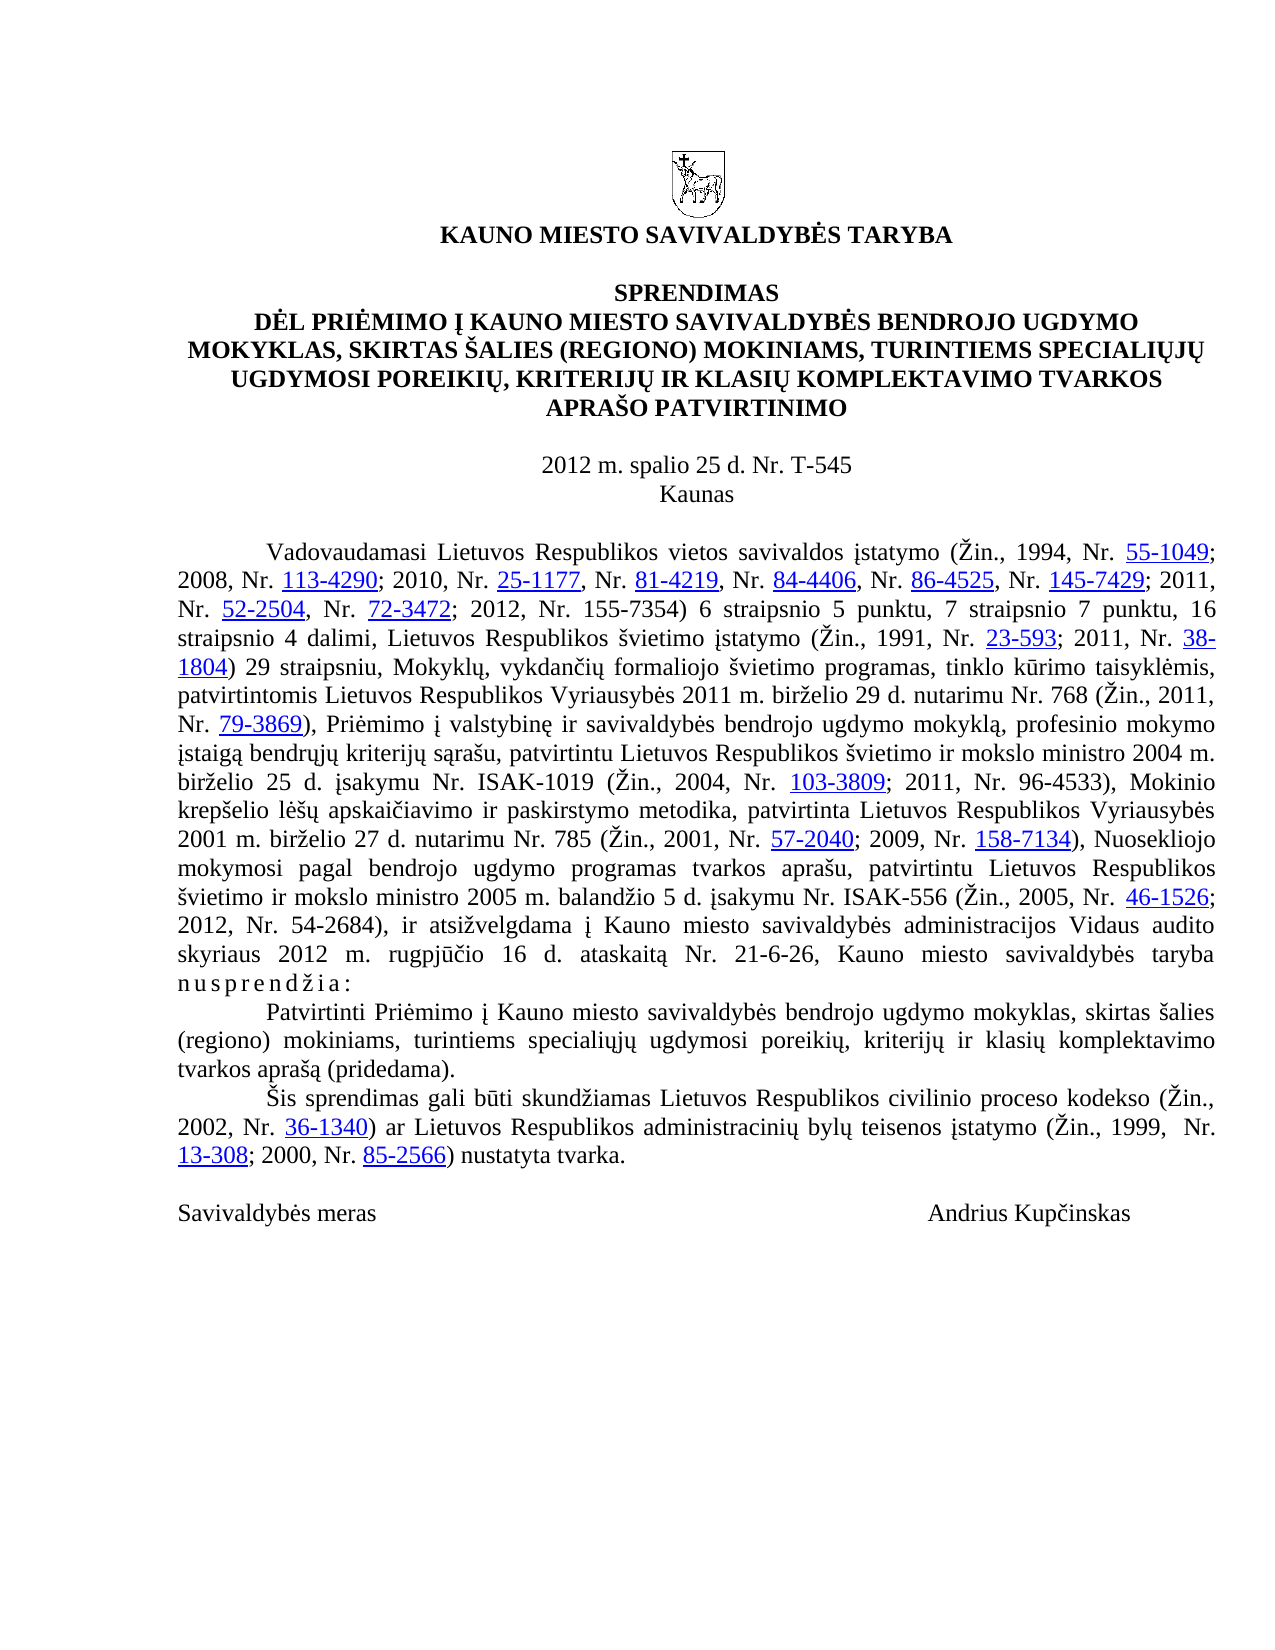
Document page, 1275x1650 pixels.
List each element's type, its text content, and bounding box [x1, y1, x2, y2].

text Patvirtinti Priėmimo į Kauno miesto savivaldybės bendrojo ugdymo mokyklas, skirtas šalies (regiono) mokiniams, turintiems specialiųjų ugdymosi poreikių, kriterijų ir klasių komplektavimo tvarkos aprašą (pridedama). [177, 997, 1216, 1083]
text SPRENDIMAS [177, 278, 1216, 307]
text DĖL PRIĖMIMO Į KAUNO MIESTO SAVIVALDYBĖS BENDROJO UGDYMO MOKYKLAS, SKIRTAS ŠALIES (REGIONO) MOKINIAMS, TURINTIEMS SPECIALIŲJŲ UGDYMOSI POREIKIŲ, KRITERIJŲ IR KLASIŲ KOMPLEKTAVIMO TVARKOS APRAŠO PATVIRTINIMO [177, 307, 1216, 422]
text Vadovaudamasi Lietuvos Respublikos vietos savivaldos įstatymo (Žin., 1994, Nr. 55-1049; 2008, Nr. 113-4290; 2010, Nr. 25-1177, Nr. 81-4219, Nr. 84-4406, Nr. 86-4525, Nr. 145-7429; 2011, Nr. 52-2504, Nr. 72-3472; 2012, Nr. 155-7354) 6 straipsnio 5 punktu, 7 straipsnio 7 punktu, 16 straipsnio 4 dalimi, Lietuvos Respublikos švietimo įstatymo (Žin., 1991, Nr. 23-593; 2011, Nr. 38-1804) 29 straipsniu, Mokyklų, vykdančių formaliojo švietimo programas, tinklo kūrimo taisyklėmis, patvirtintomis Lietuvos Respublikos Vyriausybės 2011 m. birželio 29 d. nutarimu Nr. 768 (Žin., 2011, Nr. 79-3869), Priėmimo į valstybinę ir savivaldybės bendrojo ugdymo mokyklą, profesinio mokymo įstaigą bendrųjų kriterijų sąrašu, patvirtintu Lietuvos Respublikos švietimo ir mokslo ministro 2004 m. birželio 25 d. įsakymu Nr. ISAK-1019 (Žin., 2004, Nr. 103-3809; 2011, Nr. 96-4533), Mokinio krepšelio lėšų apskaičiavimo ir paskirstymo metodika, patvirtinta Lietuvos Respublikos Vyriausybės 2001 m. birželio 27 d. nutarimu Nr. 785 (Žin., 2001, Nr. 57-2040; 2009, Nr. 158-7134), Nuosekliojo mokymosi pagal bendrojo ugdymo programas tvarkos aprašu, patvirtintu Lietuvos Respublikos švietimo ir mokslo ministro 2005 m. balandžio 5 d. įsakymu Nr. ISAK-556 (Žin., 2005, Nr. 46-1526; 2012, Nr. 54-2684), ir atsižvelgdama į Kauno miesto savivaldybės administracijos Vidaus audito skyriaus 2012 m. rugpjūčio 16 d. ataskaitą Nr. 21-6-26, Kauno miesto savivaldybės taryba nusprendžia: [177, 537, 1216, 997]
text Savivaldybės meras Andrius Kupčinskas [177, 1198, 1216, 1227]
text Šis sprendimas gali būti skundžiamas Lietuvos Respublikos civilinio proceso kodekso (Žin., 2002, Nr. 36-1340) ar Lietuvos Respublikos administracinių bylų teisenos įstatymo (Žin., 1999, Nr. 13-308; 2000, Nr. 85-2566) nustatyta tvarka. [177, 1083, 1216, 1169]
text KAUNO MIESTO SAVIVALDYBĖS TARYBA [177, 220, 1216, 249]
text Kaunas [177, 479, 1216, 508]
text 2012 m. spalio 25 d. Nr. T-545 [177, 450, 1216, 479]
